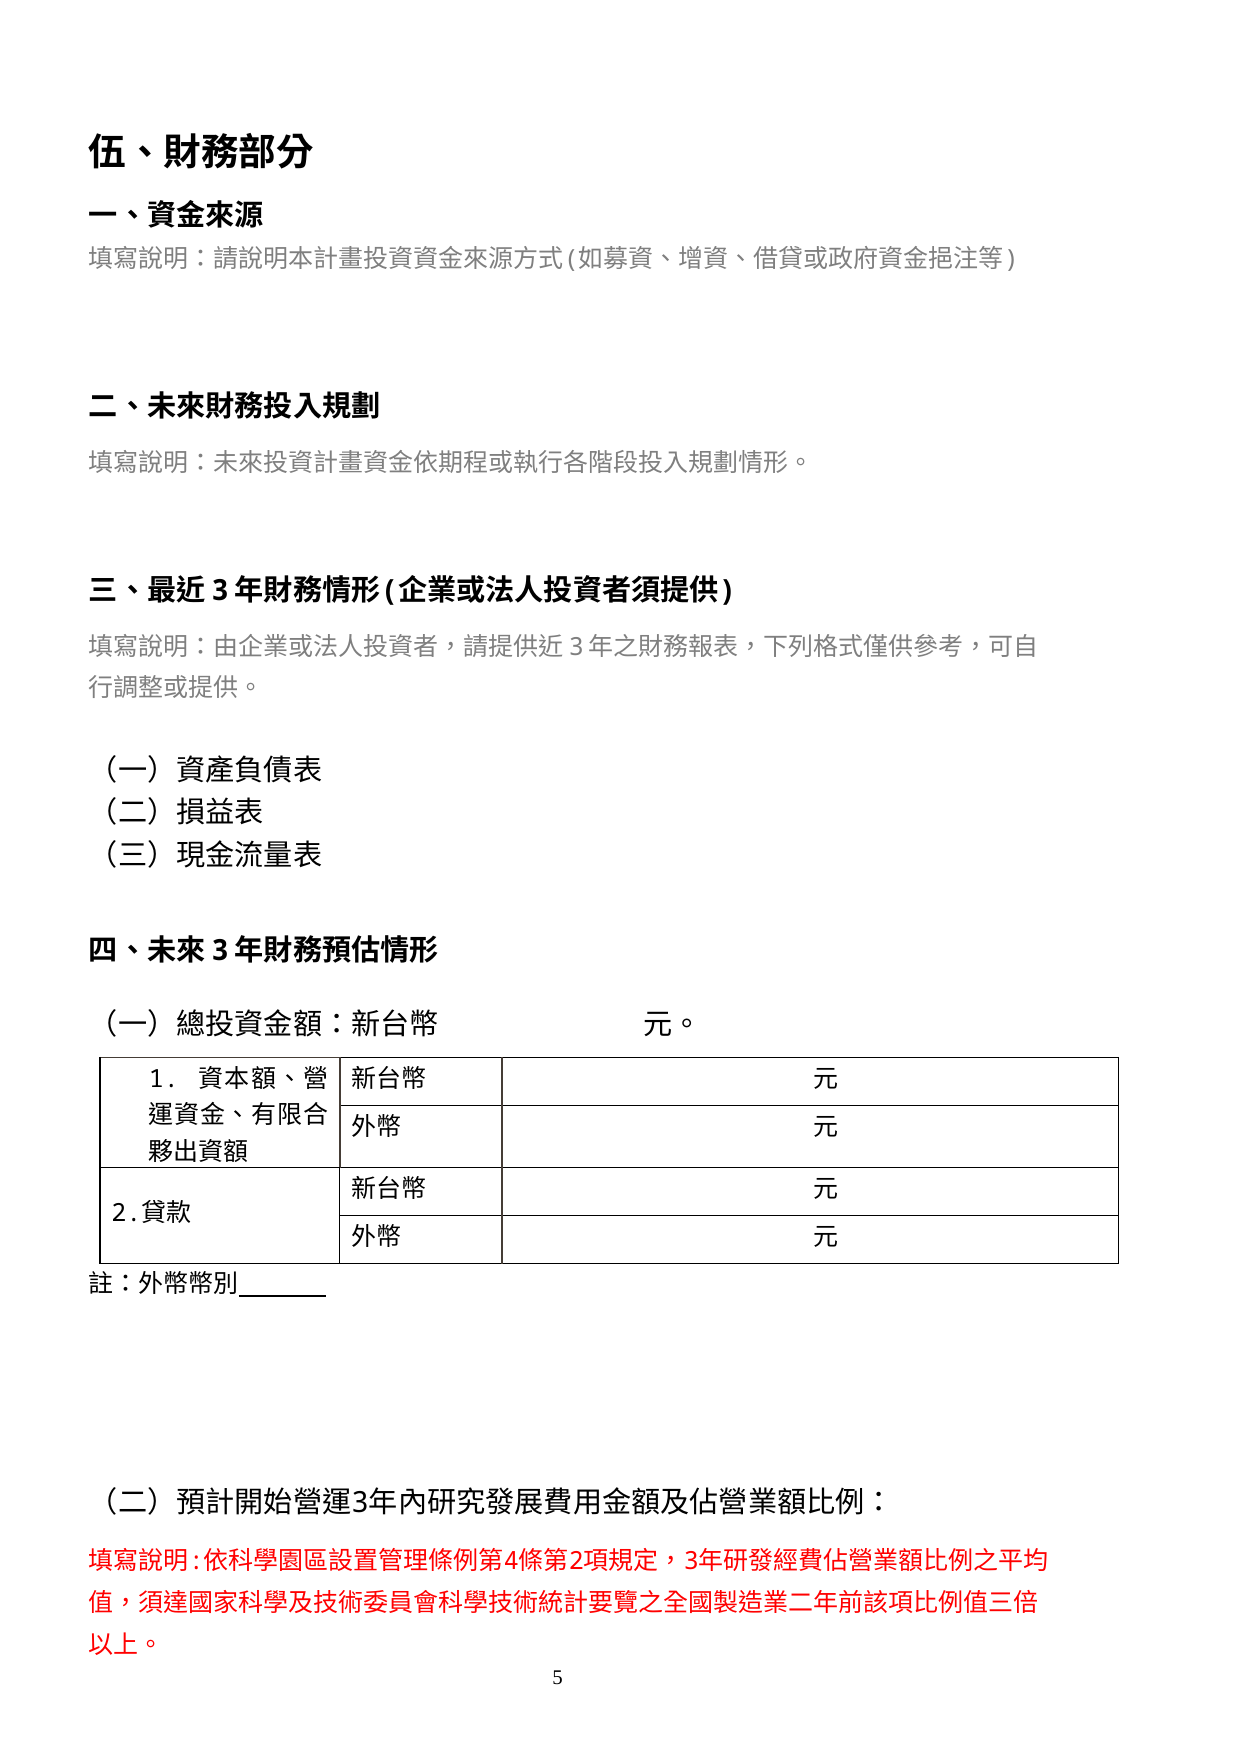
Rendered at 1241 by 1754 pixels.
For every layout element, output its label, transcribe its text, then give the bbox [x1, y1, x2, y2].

text （二）預計開始營運3年內研究發展費用金額及佔營業額比例： [89, 1473, 1063, 1523]
text 填寫說明：未來投資計畫資金依期程或執行各階段投入規劃情形。 [89, 438, 1063, 480]
text 四、未來3年財務預估情形 [89, 923, 1063, 969]
table_cell 元 [503, 1216, 1118, 1263]
text 二、未來財務投入規劃 [89, 380, 1063, 426]
text 填寫說明：由企業或法人投資者，請提供近3年之財務報表，下列格式僅供參考，可自行調整或提供。 [89, 622, 1063, 705]
table_header 新台幣 [341, 1058, 501, 1105]
text 伍、財務部分 [89, 122, 1063, 176]
table_cell 外幣 [341, 1106, 501, 1167]
text 填寫說明：請說明本計畫投資資金來源方式(如募資、增資、借貸或政府資金挹注等) [89, 234, 1063, 276]
text （一）總投資金額：新台幣 元。 [89, 994, 1063, 1044]
table_cell 外幣 [340, 1216, 501, 1263]
text 一、資金來源 [89, 188, 1063, 234]
table_cell 元 [503, 1168, 1118, 1215]
text 三、最近3年財務情形(企業或法人投資者須提供) [89, 563, 1063, 609]
table_cell 2.貸款 [101, 1168, 339, 1263]
text 填寫說明:依科學園區設置管理條例第4條第2項規定，3年研發經費佔營業額比例之平均值，須達國家科學及技術委員會科學技術統計要覽之全國製造業二年前該項比例值三倍以上。 [89, 1535, 1063, 1660]
table_cell 新台幣 [340, 1168, 501, 1215]
text （二）損益表 [89, 789, 1063, 831]
table_cell 元 [503, 1106, 1118, 1167]
table_header 元 [503, 1058, 1118, 1105]
text （三）現金流量表 [89, 831, 1063, 873]
text 註：外幣幣別 [89, 1264, 1063, 1300]
text （一）資產負債表 [89, 747, 1063, 789]
table_header 資本額、營運資金、有限合夥出資額 [101, 1058, 339, 1167]
